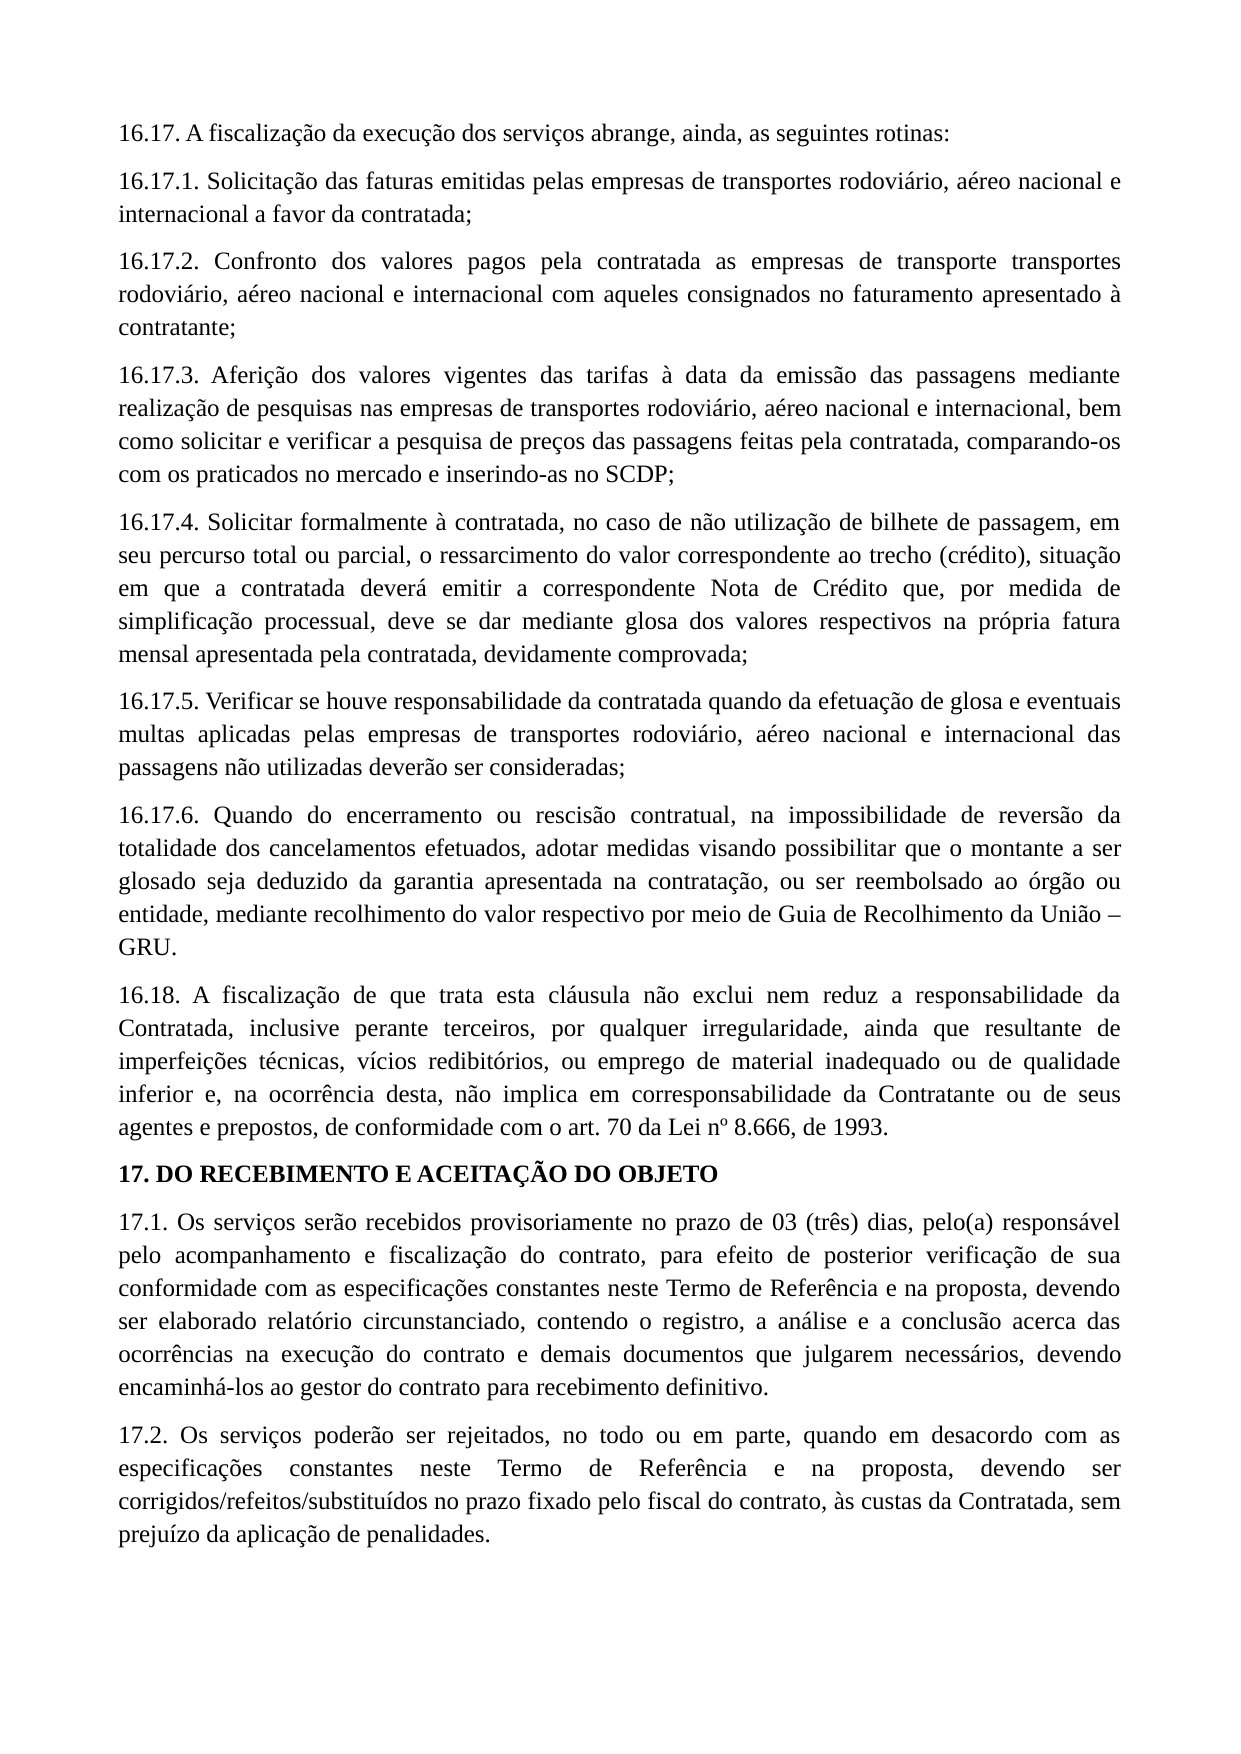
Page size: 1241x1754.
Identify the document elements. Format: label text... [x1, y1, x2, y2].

text 16.17.3. Aferição dos valores vigentes das tarifas à data da emissão das passagens mediante realização de pesquisas nas empresas de transportes rodoviário, aéreo nacional e internacional, bem como solicitar e verificar a pesquisa de preços das passagens feitas pela contratada, comparando-os com os praticados no mercado e inserindo-as no SCDP; [118, 360, 1122, 488]
text 17.2. Os serviços poderão ser rejeitados, no todo ou em parte, quando em desacordo com as especificações constantes neste Termo de Referência e na proposta, devendo ser corrigidos/refeitos/substituídos no prazo fixado pelo fiscal do contrato, às custas da Contratada, sem prejuízo da aplicação de penalidades. [118, 1420, 1122, 1547]
text 16.17.4. Solicitar formalmente à contratada, no caso de não utilização de bilhete de passagem, em seu percurso total ou parcial, o ressarcimento do valor correspondente ao trecho (crédito), situação em que a contratada deverá emitir a correspondente Nota de Crédito que, por medida de simplificação processual, deve se dar mediante glosa dos valores respectivos na própria fatura mensal apresentada pela contratada, devidamente comprovada; [118, 507, 1122, 667]
text 16.17.1. Solicitação das faturas emitidas pelas empresas de transportes rodoviário, aéreo nacional e internacional a favor da contratada; [118, 166, 1122, 227]
text 16.17.2. Confronto dos valores pagos pela contratada as empresas de transporte transportes rodoviário, aéreo nacional e internacional com aqueles consignados no faturamento apresentado à contratante; [118, 246, 1122, 341]
text 16.17.5. Verificar se houve responsabilidade da contratada quando da efetuação de glosa e eventuais multas aplicadas pelas empresas de transportes rodoviário, aéreo nacional e internacional das passagens não utilizadas deverão ser consideradas; [118, 686, 1122, 781]
text 17.1. Os serviços serão recebidos provisoriamente no prazo de 03 (três) dias, pelo(a) responsável pelo acompanhamento e fiscalização do contrato, para efeito de posterior verificação de sua conformidade com as especificações constantes neste Termo de Referência e na proposta, devendo ser elaborado relatório circunstanciado, contendo o registro, a análise e a conclusão acerca das ocorrências na execução do contrato e demais documentos que julgarem necessários, devendo encaminhá-los ao gestor do contrato para recebimento definitivo. [118, 1207, 1122, 1401]
text 17. DO RECEBIMENTO E ACEITAÇÃO DO OBJETO [118, 1159, 1122, 1188]
text 16.17.6. Quando do encerramento ou rescisão contratual, na impossibilidade de reversão da totalidade dos cancelamentos efetuados, adotar medidas visando possibilitar que o montante a ser glosado seja deduzido da garantia apresentada na contratação, ou ser reembolsado ao órgão ou entidade, mediante recolhimento do valor respectivo por meio de Guia de Recolhimento da União – GRU. [118, 800, 1122, 961]
text 16.17. A fiscalização da execução dos serviços abrange, ainda, as seguintes rotinas: [118, 118, 1122, 147]
text 16.18. A fiscalização de que trata esta cláusula não exclui nem reduz a responsabilidade da Contratada, inclusive perante terceiros, por qualquer irregularidade, ainda que resultante de imperfeições técnicas, vícios redibitórios, ou emprego de material inadequado ou de qualidade inferior e, na ocorrência desta, não implica em corresponsabilidade da Contratante ou de seus agentes e prepostos, de conformidade com o art. 70 da Lei nº 8.666, de 1993. [118, 980, 1122, 1141]
